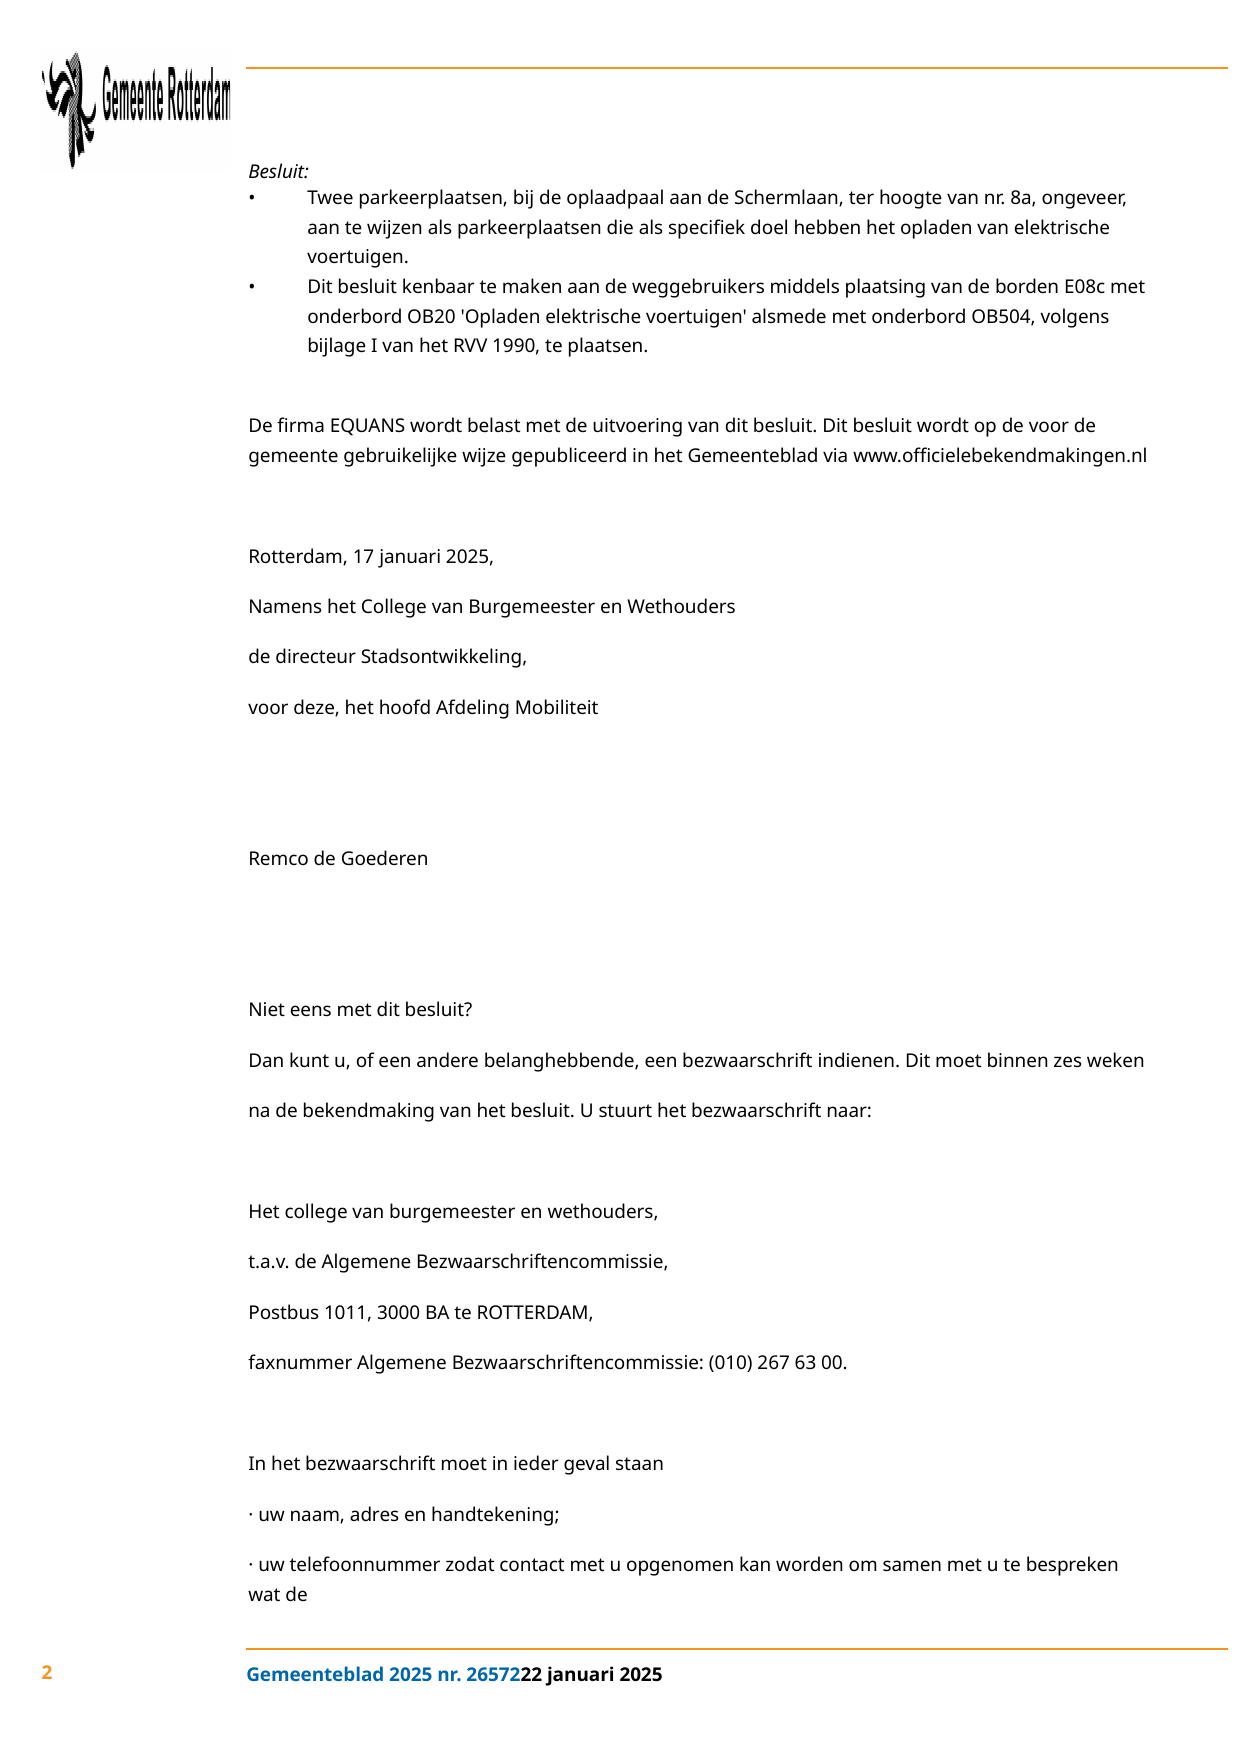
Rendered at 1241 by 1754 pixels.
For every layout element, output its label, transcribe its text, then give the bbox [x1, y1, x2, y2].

text · uw naam, adres en handtekening; [248, 1501, 1152, 1526]
text t.a.v. de Algemene Bezwaarschriftencommissie, [248, 1249, 1152, 1274]
list Twee parkeerplaatsen, bij de oplaadpaal aan de Schermlaan, ter hoogte van nr. 8a, ongeveer, aan te wijzen als parkeerplaatsen die als specifiek doel hebben het opladen van elektrische voertuigen. [248, 184, 1152, 269]
text · uw telefoonnummer zodat contact met u opgenomen kan worden om samen met u te bespreken wat de [248, 1551, 1152, 1606]
text Remco de Goederen [248, 845, 1152, 871]
text Namens het College van Burgemeester en Wethouders [248, 593, 1152, 619]
text Dan kunt u, of een andere belanghebbende, een bezwaarschrift indienen. Dit moet binnen zes weken [248, 1047, 1152, 1073]
picture [41, 47, 231, 172]
text na de bekendmaking van het besluit. U stuurt het bezwaarschrift naar: [248, 1097, 1152, 1123]
text de directeur Stadsontwikkeling, [248, 644, 1152, 669]
text faxnummer Algemene Bezwaarschriftencommissie: (010) 267 63 00. [248, 1349, 1152, 1375]
text voor deze, het hoofd Afdeling Mobiliteit [248, 694, 1152, 720]
text Niet eens met dit besluit? [248, 997, 1152, 1022]
text Het college van burgemeester en wethouders, [248, 1198, 1152, 1224]
text In het bezwaarschrift moet in ieder geval staan [248, 1450, 1152, 1476]
text De firma EQUANS wordt belast met de uitvoering van dit besluit. Dit besluit wordt op de voor de gemeente gebruikelijke wijze gepubliceerd in het Gemeenteblad via www.officielebekendmakingen.nl [248, 412, 1152, 468]
text Besluit: [248, 159, 1152, 184]
text Postbus 1011, 3000 BA te ROTTERDAM, [248, 1299, 1152, 1325]
list Dit besluit kenbaar te maken aan de weggebruikers middels plaatsing van de borden E08c met onderbord OB20 'Opladen elektrische voertuigen' alsmede met onderbord OB504, volgens bijlage I van het RVV 1990, te plaatsen. [248, 273, 1152, 358]
text Rotterdam, 17 januari 2025, [248, 543, 1152, 568]
